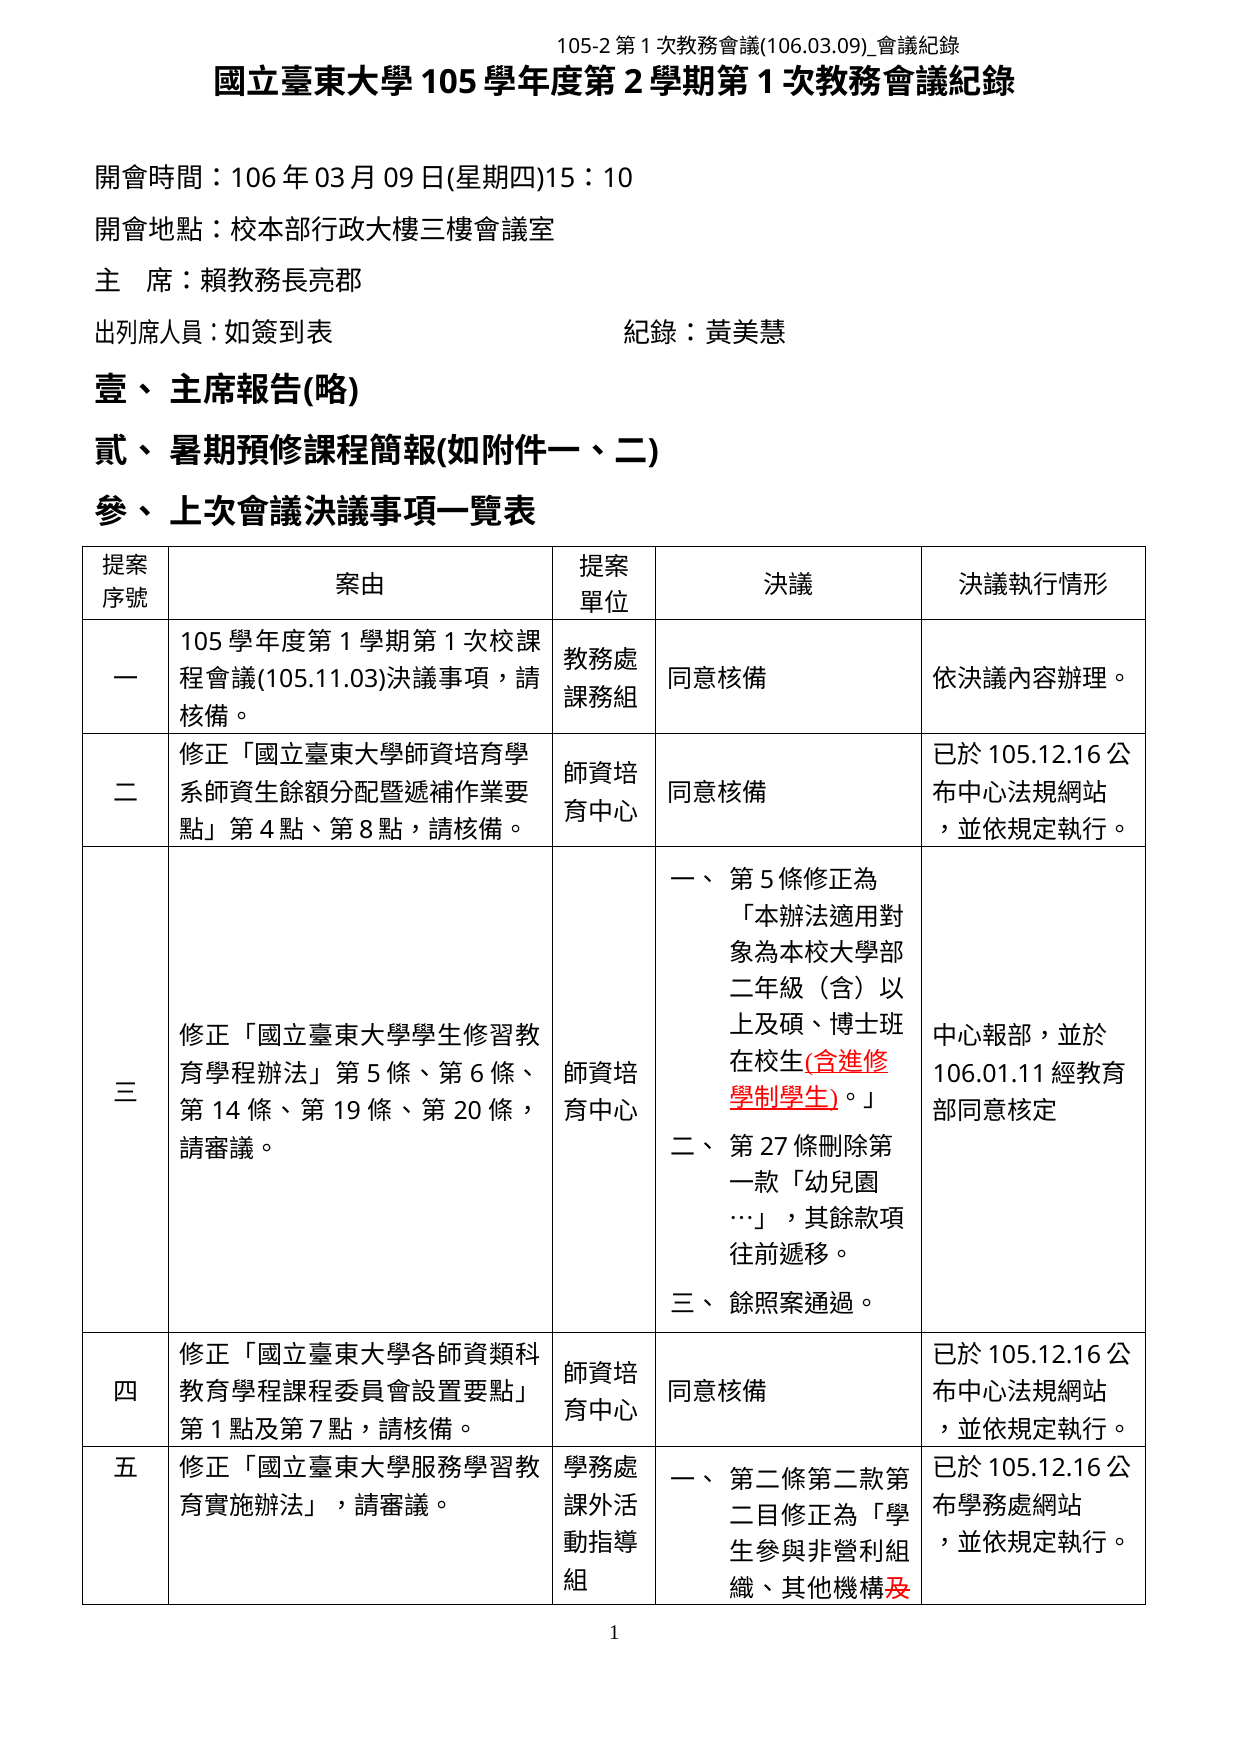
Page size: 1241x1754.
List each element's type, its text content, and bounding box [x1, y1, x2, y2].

text 開會時間：106年03月09日(星期四)15：10 [94, 156, 1134, 195]
list 主席報告(略) [94, 363, 1134, 411]
table_cell 四 [83, 1333, 168, 1446]
table_cell 修正「國立臺東大學師資培育學系師資生餘額分配暨遞補作業要點」第4點、第8點，請核備。 [169, 734, 552, 846]
table_cell 同意核備 [656, 734, 921, 846]
table_header 決議執行情形 [922, 547, 1145, 619]
table_cell 已於105.12.16公布中心法規網站 ，並依規定執行。 [922, 1333, 1145, 1446]
table_cell 一 [83, 620, 168, 733]
table_cell 學務處課外活動指導組 [553, 1447, 655, 1604]
text 主 席：賴教務長亮郡 [94, 259, 1134, 299]
table_cell 中心報部，並於106.01.11經教育部同意核定 [922, 847, 1145, 1332]
table_cell 已於105.12.16公布中心法規網站 ，並依規定執行。 [922, 734, 1145, 846]
list 上次會議決議事項一覽表 [94, 485, 1134, 533]
text 國立臺東大學105學年度第2學期第1次教務會議紀錄 [76, 60, 1134, 102]
table_cell 同意核備 [656, 620, 921, 733]
table_cell 教務處課務組 [553, 620, 655, 733]
text 開會地點：校本部行政大樓三樓會議室 [94, 208, 1134, 247]
table_cell 五 [83, 1447, 168, 1604]
table_cell 二 [83, 734, 168, 846]
list 暑期預修課程簡報(如附件一、二) [94, 424, 1134, 472]
table_cell 第5條修正為「本辦法適用對象為本校大學部二年級（含）以上及碩、博士班在校生(含進修學制學生)。」 第27條刪除第一款「幼兒園…」，其餘款項往前遞移。 餘照案通過。 [656, 847, 921, 1332]
table_header 提案 單位 [553, 547, 655, 619]
table_cell 三 [83, 847, 168, 1332]
table_header 案由 [169, 547, 552, 619]
table_cell 師資培育中心 [553, 1333, 655, 1446]
table_cell 師資培育中心 [553, 847, 655, 1332]
table_cell 修正「國立臺東大學服務學習教育實施辦法」，請審議。 [169, 1447, 552, 1604]
table_cell 已於105.12.16公布學務處網站 ，並依規定執行。 [922, 1447, 1145, 1604]
table_header 決議 [656, 547, 921, 619]
table_cell 修正「國立臺東大學學生修習教育學程辦法」第5條、第6條、第14條、第19條、第20條，請審議。 [169, 847, 552, 1332]
text 出列席人員：如簽到表 紀錄：黃美慧 [94, 311, 1134, 350]
table_cell 修正「國立臺東大學各師資類科教育學程課程委員會設置要點」第1點及第7點，請核備。 [169, 1333, 552, 1446]
table_cell 師資培育中心 [553, 734, 655, 846]
table_cell 第二條第二款第二目修正為「學生參與非營利組織、其他機構及 [656, 1447, 921, 1604]
table_cell 105學年度第1學期第1次校課程會議(105.11.03)決議事項，請核備。 [169, 620, 552, 733]
table_header 提案 序號 [83, 547, 168, 619]
table_cell 依決議內容辦理。 [922, 620, 1145, 733]
table_cell 同意核備 [656, 1333, 921, 1446]
